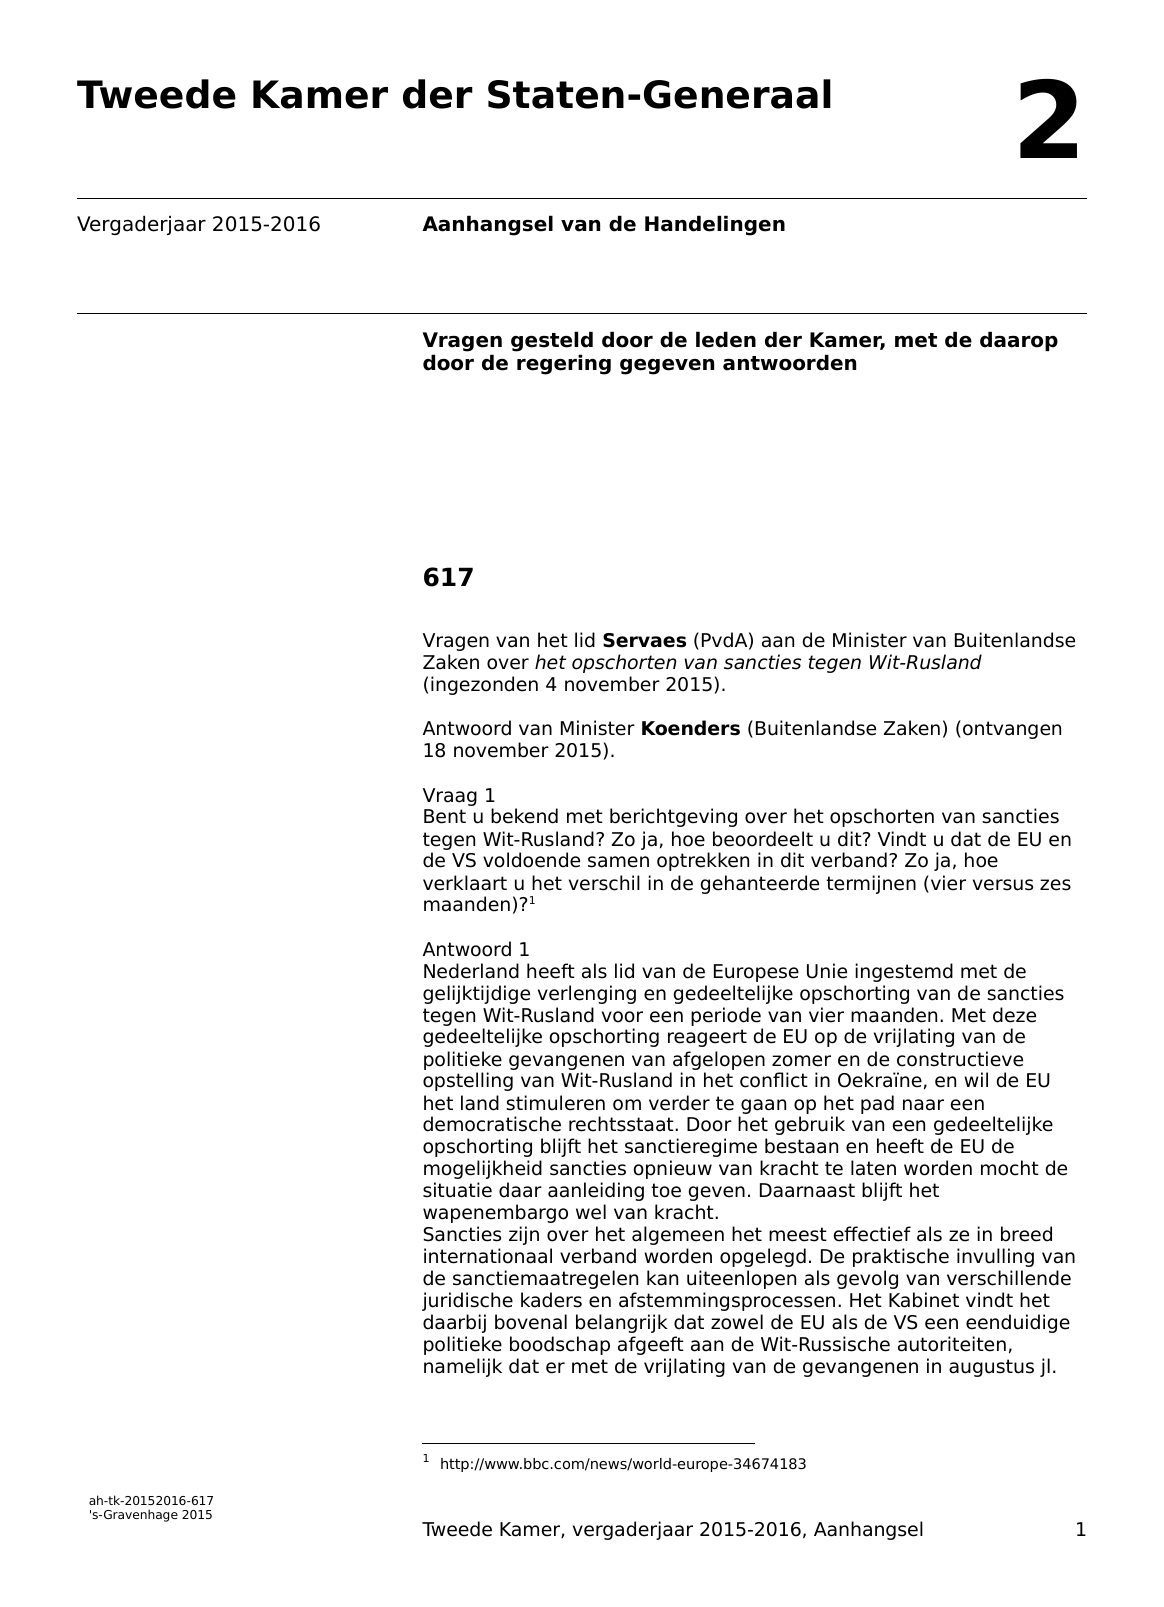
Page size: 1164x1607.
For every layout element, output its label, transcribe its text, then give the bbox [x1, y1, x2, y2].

text http://www.bbc.com/news/world-europe-34674183 [422, 1452, 1087, 1474]
text Antwoord van Minister Koenders (Buitenlandse Zaken) (ontvangen 18 november 2015). [422, 718, 1087, 762]
text Nederland heeft als lid van de Europese Unie ingestemd met de gelijktijdige verlenging en gedeeltelijke opschorting van de sancties tegen Wit-Rusland voor een periode van vier maanden. Met deze gedeeltelijke opschorting reageert de EU op de vrijlating van de politieke gevangenen van afgelopen zomer en de constructieve opstelling van Wit-Rusland in het conflict in Oekraïne, en wil de EU het land stimuleren om verder te gaan op het pad naar een democratische rechtsstaat. Door het gebruik van een gedeeltelijke opschorting blijft het sanctieregime bestaan en heeft de EU de mogelijkheid sancties opnieuw van kracht te laten worden mocht de situatie daar aanleiding toe geven. Daarnaast blijft het wapenembargo wel van kracht. [422, 961, 1087, 1224]
text ah-tk-20152016-617 [88, 1494, 323, 1508]
table_header Tweede Kamer der Staten-Generaal [77, 59, 886, 198]
table_header 2 [886, 59, 1087, 198]
text 's-Gravenhage 2015 [88, 1508, 323, 1522]
table_cell [77, 314, 422, 375]
table_cell Aanhangsel van de Handelingen [422, 199, 1087, 313]
text 617 [422, 563, 1087, 592]
text Antwoord 1 [422, 938, 1087, 961]
text Vragen van het lid Servaes (PvdA) aan de Minister van Buitenlandse Zaken over het opschorten van sancties tegen Wit-Rusland (ingezonden 4 november 2015). [422, 630, 1087, 696]
text Sancties zijn over het algemeen het meest effectief als ze in breed internationaal verband worden opgelegd. De praktische invulling van de sanctiemaatregelen kan uiteenlopen als gevolg van verschillende juridische kaders en afstemmingsprocessen. Het Kabinet vindt het daarbij bovenal belangrijk dat zowel de EU als de VS een eenduidige politieke boodschap afgeeft aan de Wit-Russische autoriteiten, namelijk dat er met de vrijlating van de gevangenen in augustus jl. [422, 1224, 1087, 1378]
table_cell Vergaderjaar 2015-2016 [77, 199, 422, 313]
text Vraag 1 [422, 784, 1087, 806]
text Bent u bekend met berichtgeving over het opschorten van sancties tegen Wit-Rusland? Zo ja, hoe beoordeelt u dit? Vindt u dat de EU en de VS voldoende samen optrekken in dit verband? Zo ja, hoe verklaart u het verschil in de gehanteerde termijnen (vier versus zes maanden)? [422, 806, 1087, 916]
table_cell Vragen gesteld door de leden der Kamer, met de daarop door de regering gegeven antwoorden [422, 314, 1087, 375]
